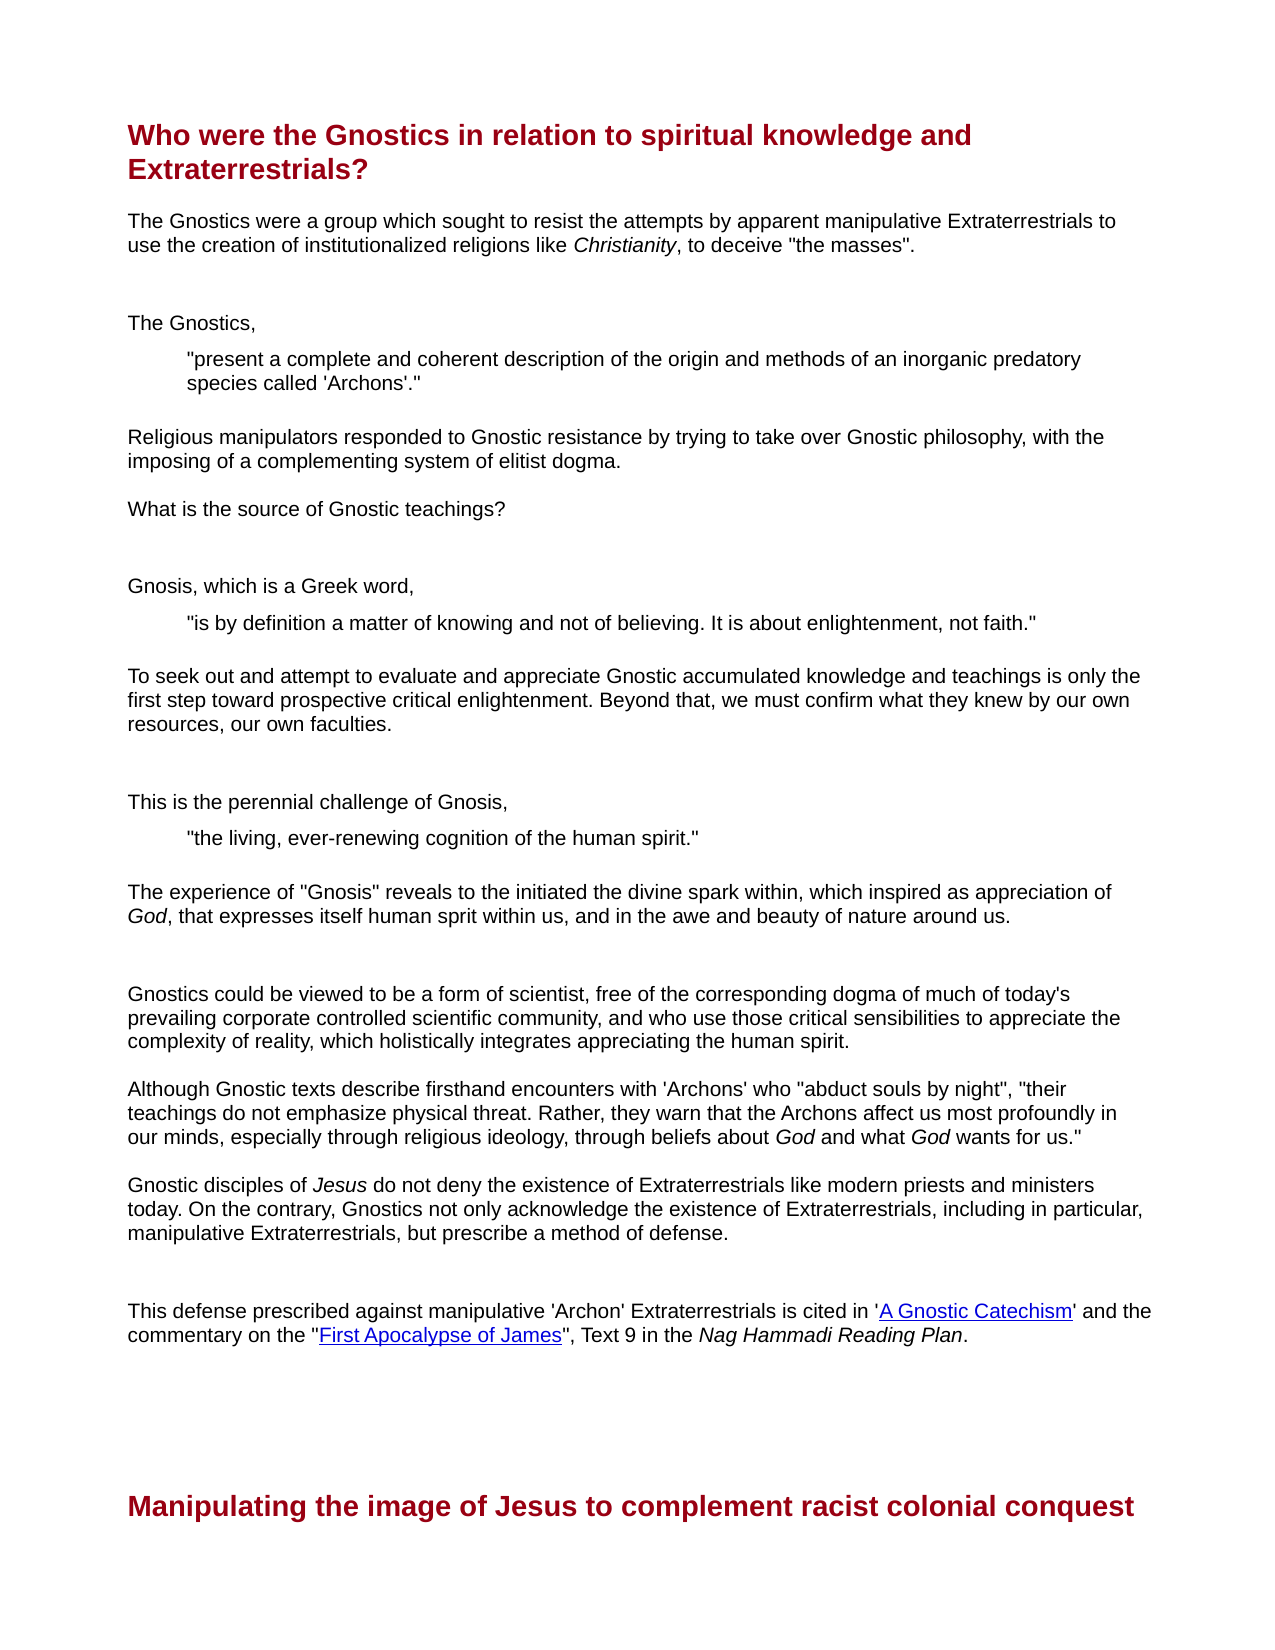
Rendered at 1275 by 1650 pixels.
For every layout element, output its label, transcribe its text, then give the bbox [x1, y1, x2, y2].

text The experience of "Gnosis" reveals to the initiated the divine spark within, which inspired as appreciation of God, that expresses itself human sprit within us, and in the awe and beauty of nature around us. [127, 880, 1154, 928]
text "the living, ever-renewing cognition of the human spirit." [187, 826, 1095, 850]
text Manipulating the image of Jesus to complement racist colonial conquest [127, 1466, 1154, 1523]
text Gnosis, which is a Greek word, [127, 574, 1154, 598]
text Religious manipulators responded to Gnostic resistance by trying to take over Gnostic philosophy, with the imposing of a complementing system of elitist dogma. What is the source of Gnostic teachings? [127, 425, 1154, 521]
text Gnostics could be viewed to be a form of scientist, free of the corresponding dogma of much of today's prevailing corporate controlled scientific community, and who use those critical sensibilities to appreciate the complexity of reality, which holistically integrates appreciating the human spirit. Although Gnostic texts describe firsthand encounters with 'Archons' who "abduct souls by night", "their teachings do not emphasize physical threat. Rather, they warn that the Archons affect us most profoundly in our minds, especially through religious ideology, through beliefs about God and what God wants for us." Gnostic disciples of Jesus do not deny the existence of Extraterrestrials like modern priests and ministers today. On the contrary, Gnostics not only acknowledge the existence of Extraterrestrials, including in particular, manipulative Extraterrestrials, but prescribe a method of defense. [127, 981, 1154, 1245]
text "is by definition a matter of knowing and not of believing. It is about enlightenment, not faith." [187, 611, 1095, 635]
text The Gnostics, [127, 311, 1154, 335]
text Who were the Gnostics in relation to spiritual knowledge and Extraterrestrials? The Gnostics were a group which sought to resist the attempts by apparent manipulative Extraterrestrials to use the creation of institutionalized religions like Christianity, to deceive "the masses". [127, 118, 1154, 257]
text This defense prescribed against manipulative 'Archon' Extraterrestrials is cited in 'A Gnostic Catechism' and the commentary on the "First Apocalypse of James", Text 9 in the Nag Hammadi Reading Plan. [127, 1299, 1154, 1371]
text To seek out and attempt to evaluate and appreciate Gnostic accumulated knowledge and teachings is only the first step toward prospective critical enlightenment. Beyond that, we must confirm what they knew by our own resources, our own faculties. [127, 664, 1154, 736]
text "present a complete and coherent description of the origin and methods of an inorganic predatory species called 'Archons'." [187, 347, 1095, 395]
text This is the perennial challenge of Gnosis, [127, 790, 1154, 814]
